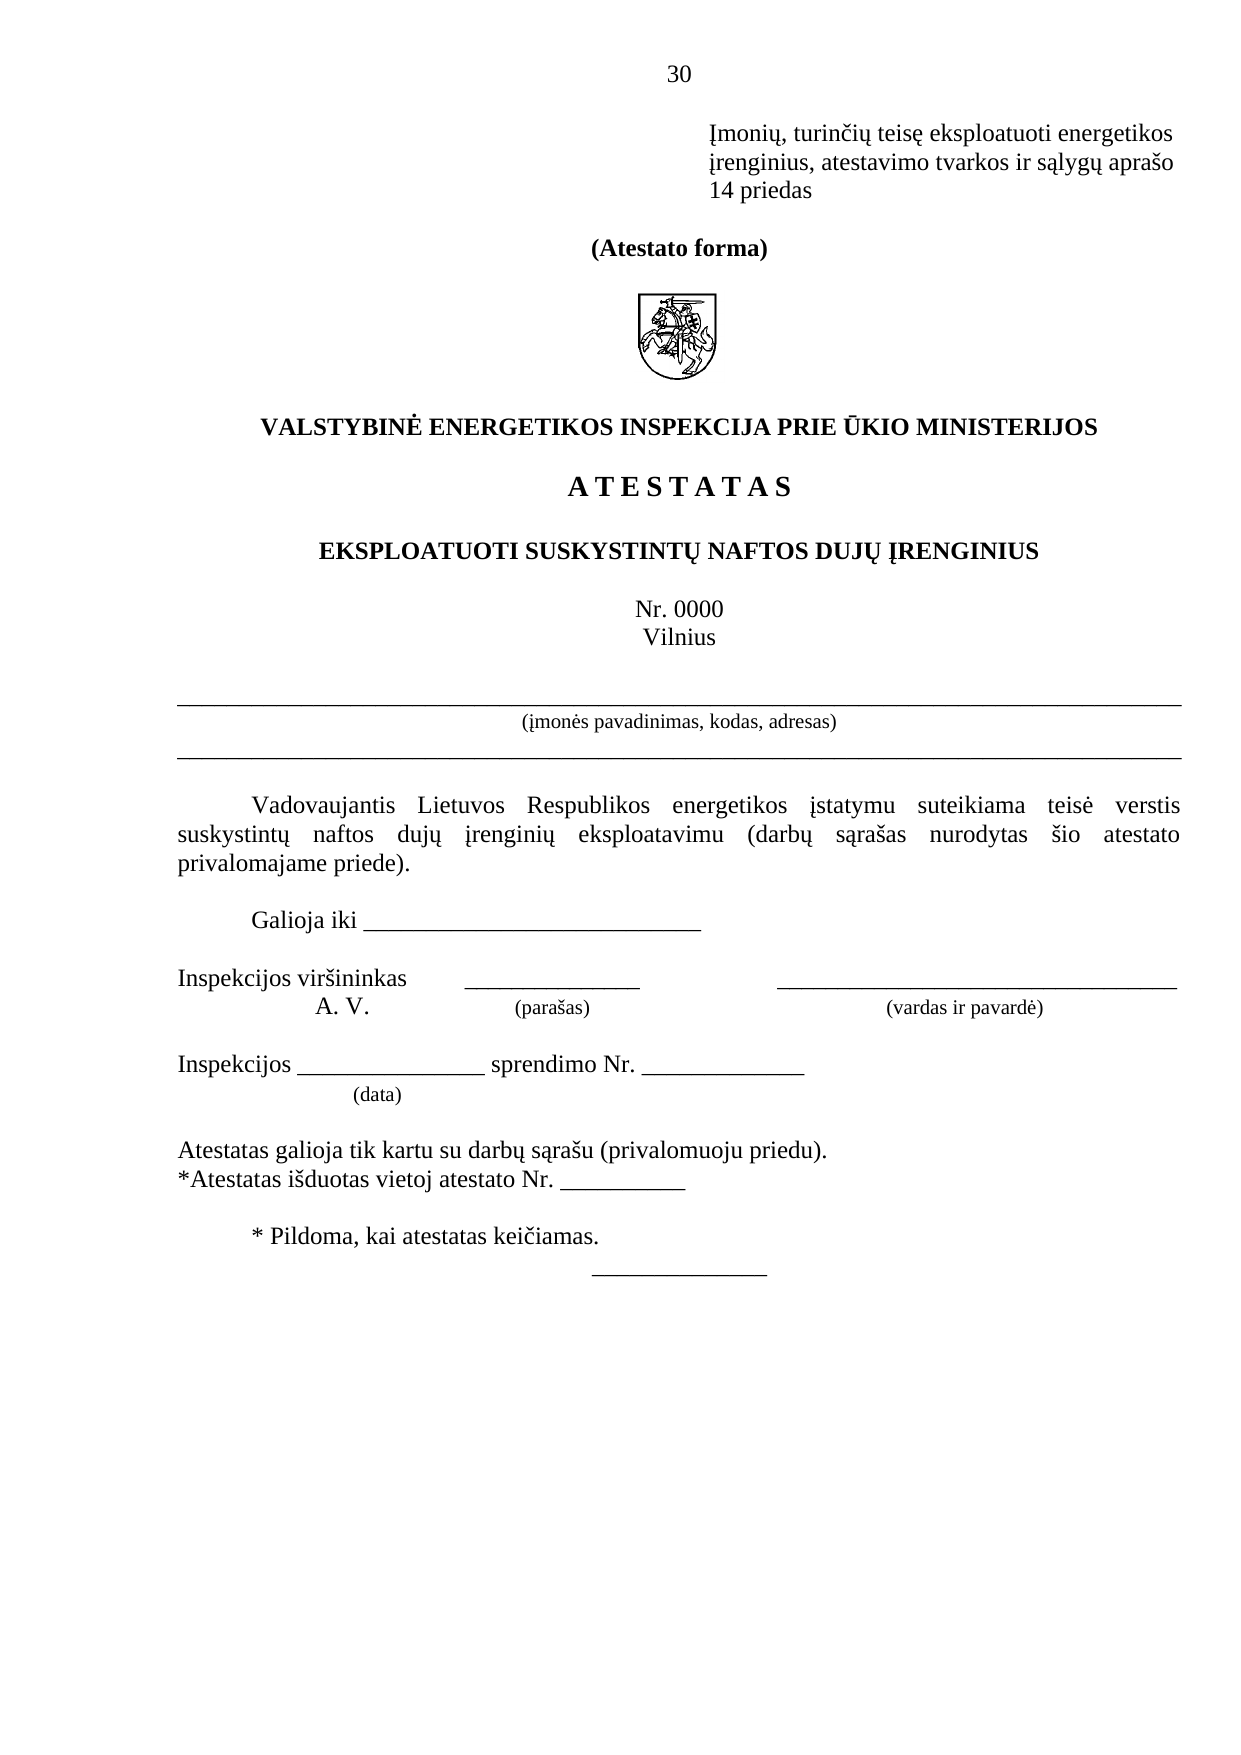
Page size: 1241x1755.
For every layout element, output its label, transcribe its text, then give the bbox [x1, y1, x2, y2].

text Nr. 0000 [177, 594, 1181, 622]
text (data) [177, 1078, 1181, 1106]
text (įmonės pavadinimas, kodas, adresas) [177, 709, 1181, 733]
text EKSPLOATUOTI SUSKYSTINTŲ NAFTOS DUJŲ ĮRENGINIUS [177, 536, 1181, 565]
text * Pildoma, kai atestatas keičiamas. [177, 1221, 1181, 1250]
text 14 priedas [177, 176, 1181, 204]
text Inspekcijos _______________ sprendimo Nr. _____________ [177, 1049, 1181, 1078]
text Atestatas galioja tik kartu su darbų sąrašu (privalomuoju priedu). [177, 1135, 1181, 1164]
text *Atestatas išduotas vietoj atestato Nr. __________ [177, 1164, 1181, 1193]
text Vadovaujantis Lietuvos Respublikos energetikos įstatymu suteikiama teisė verstis suskystintų naftos dujų įrenginių eksploatavimu (darbų sąrašas nurodytas šio atestato privalomajame priede). [177, 790, 1181, 876]
text VALSTYBINĖ ENERGETIKOS INSPEKCIJA PRIE ŪKIO MINISTERIJOS [177, 412, 1181, 440]
text įrenginius, atestavimo tvarkos ir sąlygų aprašo [177, 147, 1181, 176]
text Inspekcijos viršininkas [177, 963, 1181, 991]
text ATESTATAS [177, 469, 1181, 503]
text Vilnius [177, 622, 1181, 651]
text A. V. (parašas) (vardas ir pavardė) [177, 991, 1181, 1020]
text Galioja iki ___________________________ [177, 905, 1181, 934]
text ______________ [177, 1250, 1181, 1279]
text (Atestato forma) [177, 233, 1181, 262]
text Įmonių, turinčių teisę eksploatuoti energetikos [709, 118, 1181, 147]
